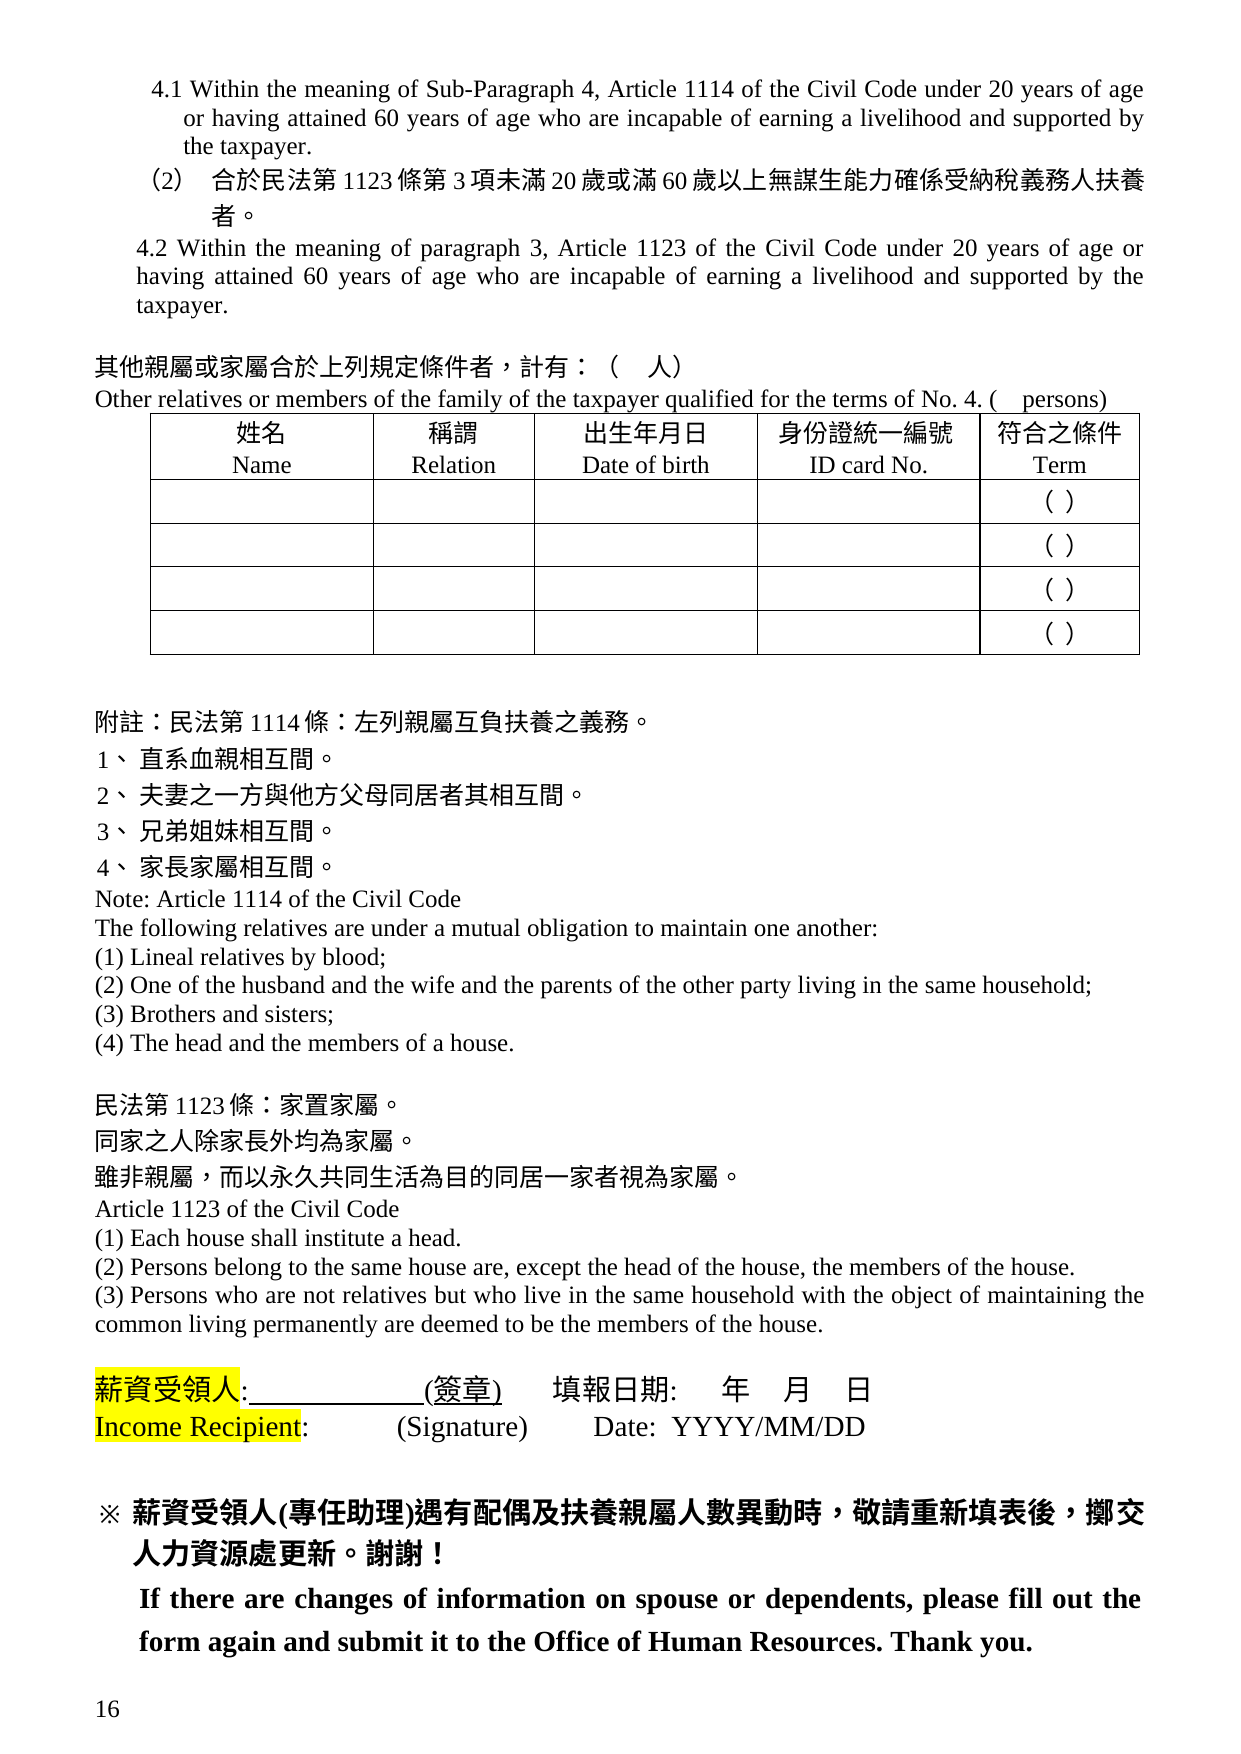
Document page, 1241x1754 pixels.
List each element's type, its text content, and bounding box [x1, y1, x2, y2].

text Income Recipient: (Signature) Date: YYYY/MM/DD [94, 1409, 1146, 1442]
text (1) Lineal relatives by blood; [94, 942, 1146, 970]
table_cell [758, 524, 979, 566]
list 直系血親相互間。 [97, 739, 1146, 775]
text (3) Brothers and sisters; [94, 999, 1146, 1028]
table_cell [758, 611, 979, 654]
table_cell [374, 524, 534, 566]
table_cell [374, 567, 534, 610]
table_cell [374, 480, 534, 522]
list Persons belong to the same house are, except the head of the house, the members of the house. [94, 1252, 1146, 1280]
text 4.2 Within the meaning of paragraph 3, Article 1123 of the Civil Code under 20 years of age or having attained 60 years of age who are incapable of earning a livelihood and supported by the taxpayer. [136, 233, 1146, 319]
table_cell [151, 611, 373, 654]
table_cell （ ） [981, 524, 1139, 566]
text (2) One of the husband and the wife and the parents of the other party living in the same household; [94, 970, 1146, 999]
text Article 1123 of the Civil Code [94, 1194, 1146, 1223]
text The following relatives are under a mutual obligation to maintain one another: [94, 913, 1146, 942]
text 民法第1123條：家置家屬。 [94, 1085, 1146, 1122]
list 家長家屬相互間。 [97, 848, 1146, 884]
table_cell [535, 567, 757, 610]
table_cell [151, 480, 373, 522]
table_header 身份證統一編號 ID card No. [758, 414, 979, 479]
text 附註：民法第1114條：左列親屬互負扶養之義務。 [94, 703, 1146, 739]
table_cell [535, 480, 757, 522]
table_cell [151, 567, 373, 610]
table_cell （ ） [981, 611, 1139, 654]
text Other relatives or members of the family of the taxpayer qualified for the terms of No. 4. ( persons) [94, 384, 1146, 413]
text 其他親屬或家屬合於上列規定條件者，計有：（ 人） [94, 348, 1146, 384]
text Note: Article 1114 of the Civil Code [94, 884, 1146, 913]
list 夫妻之一方與他方父母同居者其相互間。 [97, 775, 1146, 812]
text 4.1 Within the meaning of Sub-Paragraph 4, Article 1114 of the Civil Code under 20 years of age or having attained 60 years of age who are incapable of earning a livelihood and supported by the taxpayer. [151, 74, 1146, 160]
table_cell [535, 524, 757, 566]
table_header 符合之條件 Term [981, 414, 1139, 479]
text If there are changes of information on spouse or dependents, please fill out the form again and submit it to the Office of Human Resources. Thank you. [139, 1573, 1143, 1661]
list Persons who are not relatives but who live in the same household with the object of maintaining the common living permanently are deemed to be the members of the house. [94, 1280, 1146, 1338]
table_cell （ ） [981, 567, 1139, 610]
text (4) The head and the members of a house. [94, 1028, 1146, 1057]
table_cell [758, 567, 979, 610]
table_cell [535, 611, 757, 654]
text 薪資受領人: (簽章) 填報日期: 年 月 日 [94, 1367, 1146, 1409]
text 同家之人除家長外均為家屬。 [94, 1122, 1146, 1158]
table_header 姓名 Name [151, 414, 373, 479]
list 合於民法第1123條第3項未滿20歲或滿60歲以上無謀生能力確係受納稅義務人扶養者。 [136, 160, 1146, 233]
table_cell [374, 611, 534, 654]
table_cell （ ） [981, 480, 1139, 522]
list 兄弟姐妹相互間。 [97, 812, 1146, 848]
table_header 出生年月日 Date of birth [535, 414, 757, 479]
list 薪資受領人(專任助理)遇有配偶及扶養親屬人數異動時，敬請重新填表後，擲交人力資源處更新。謝謝！ [94, 1490, 1146, 1573]
table_cell [151, 524, 373, 566]
list Each house shall institute a head. [94, 1223, 1146, 1252]
table_header 稱謂 Relation [374, 414, 534, 479]
table_cell [758, 480, 979, 522]
text 雖非親屬，而以永久共同生活為目的同居一家者視為家屬。 [94, 1158, 1146, 1194]
